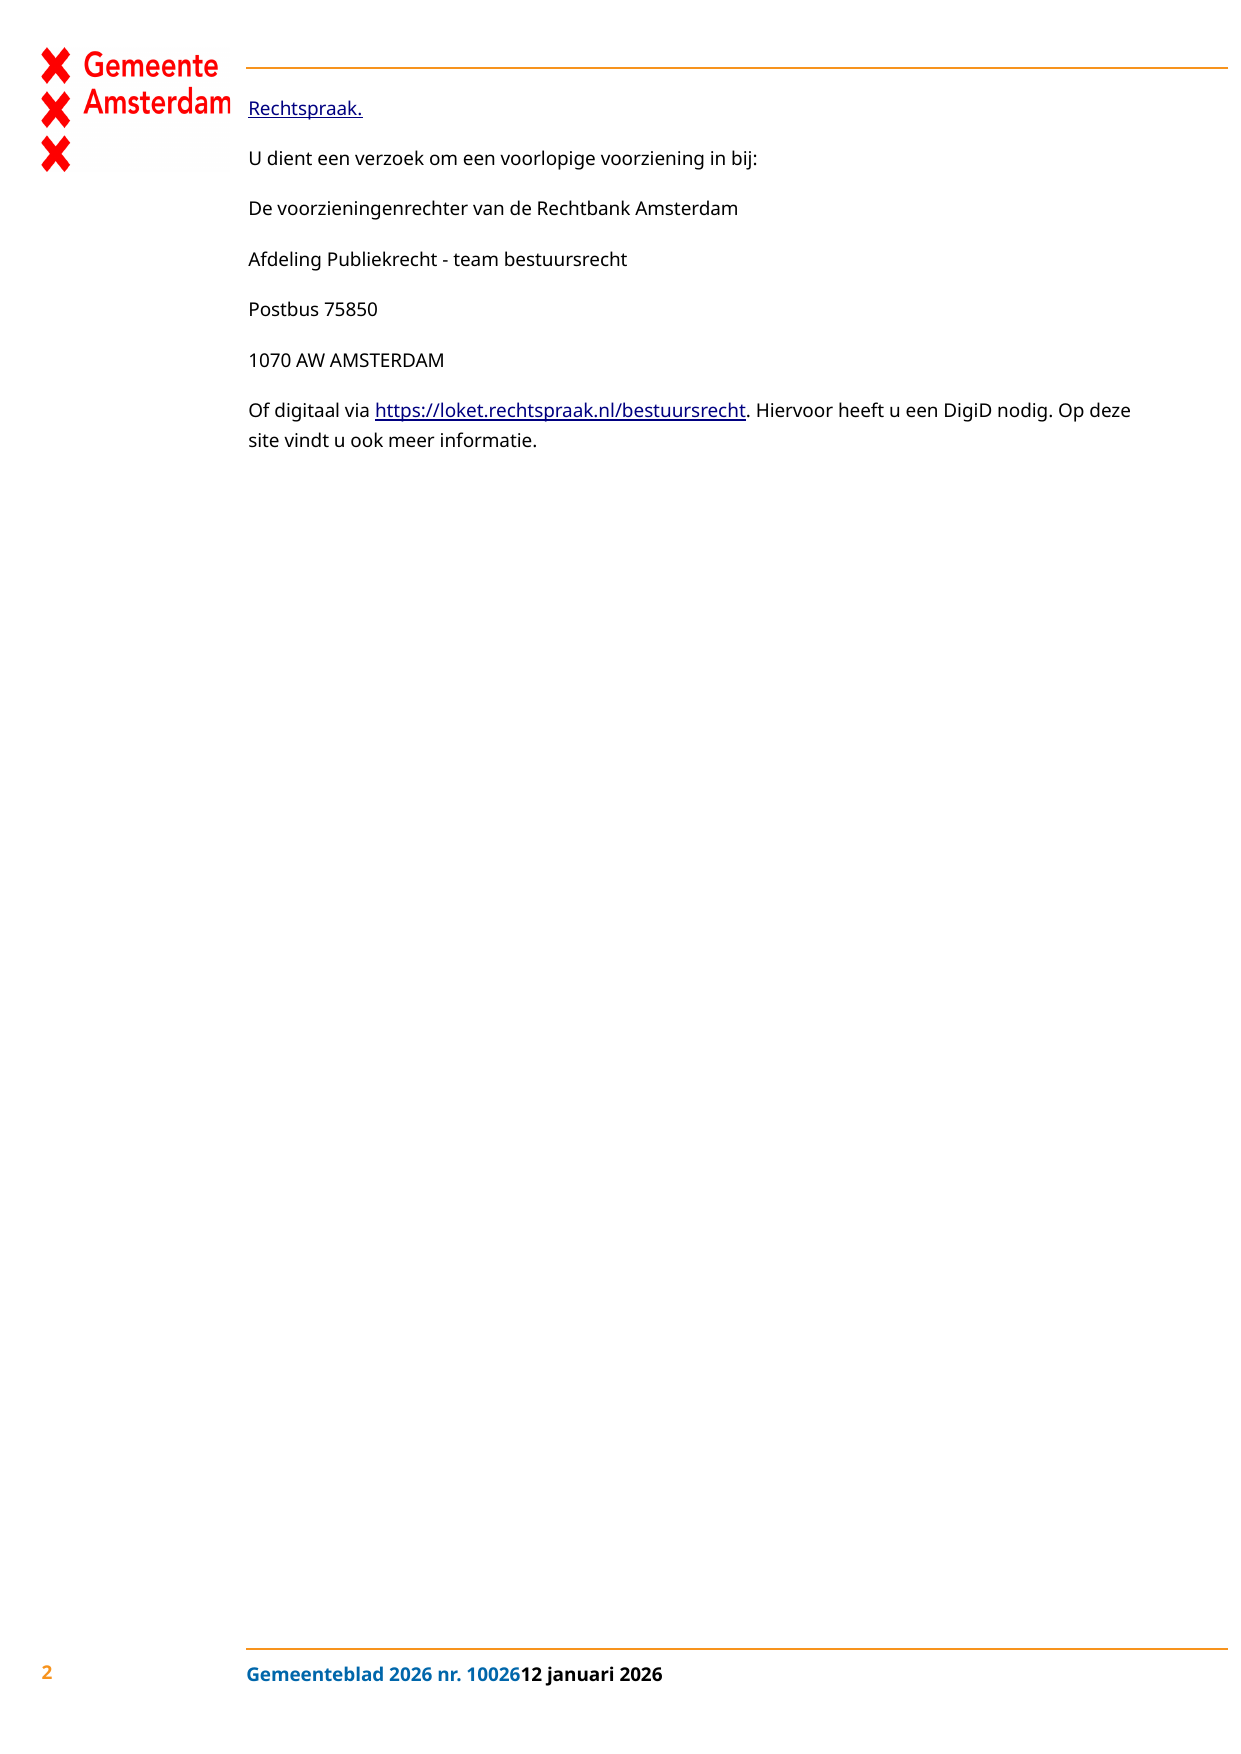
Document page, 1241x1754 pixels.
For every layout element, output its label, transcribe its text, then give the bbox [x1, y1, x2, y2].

text De voorzieningenrechter van de Rechtbank Amsterdam [248, 196, 1152, 221]
text U dient een verzoek om een voorlopige voorziening in bij: [248, 145, 1152, 171]
text 1070 AW AMSTERDAM [248, 347, 1152, 373]
text Rechtspraak. [248, 95, 1152, 121]
text Postbus 75850 [248, 296, 1152, 322]
picture [41, 47, 231, 172]
text Of digitaal via https://loket.rechtspraak.nl/bestuursrecht. Hiervoor heeft u een DigiD nodig. Op deze site vindt u ook meer informatie. [248, 397, 1152, 453]
text Afdeling Publiekrecht - team bestuursrecht [248, 246, 1152, 272]
